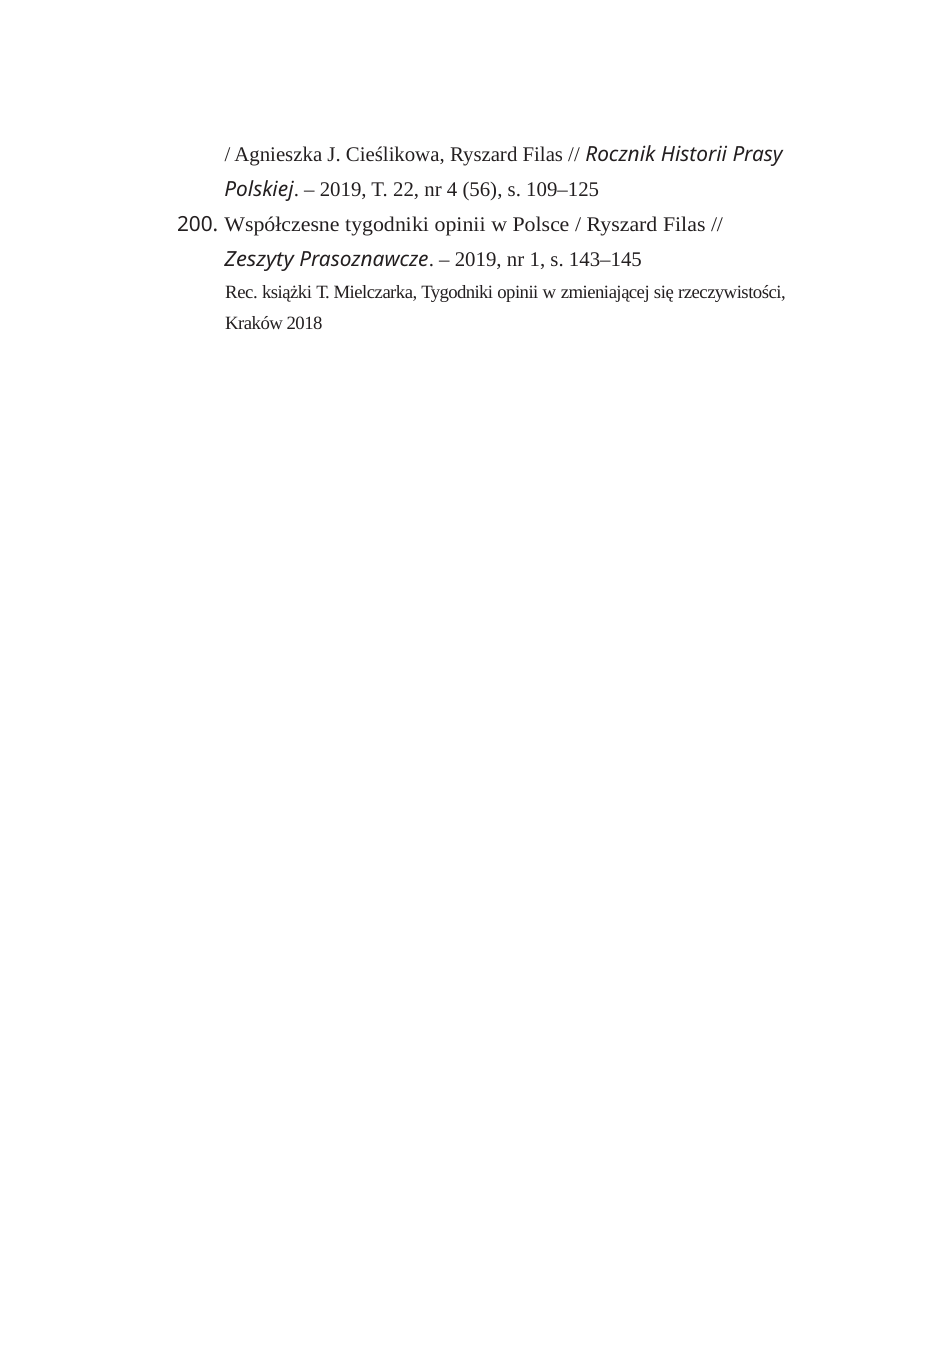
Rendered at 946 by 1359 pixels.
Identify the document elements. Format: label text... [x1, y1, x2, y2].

list Współczesne tygodniki opinii w Polsce / Ryszard Filas // Zeszyty Prasoznawcze. – 2019, nr 1, s. 143–145 [177, 209, 786, 272]
text Rec. książki T. Mielczarka, Tygodniki opinii w zmieniającej się rzeczywistości, Kraków 2018 [225, 281, 792, 334]
text / Agnieszka J. Cieślikowa, Ryszard Filas // Rocznik Historii Prasy Polskiej. – 2019, T. 22, nr 4 (56), s. 109–125 [224, 139, 792, 203]
